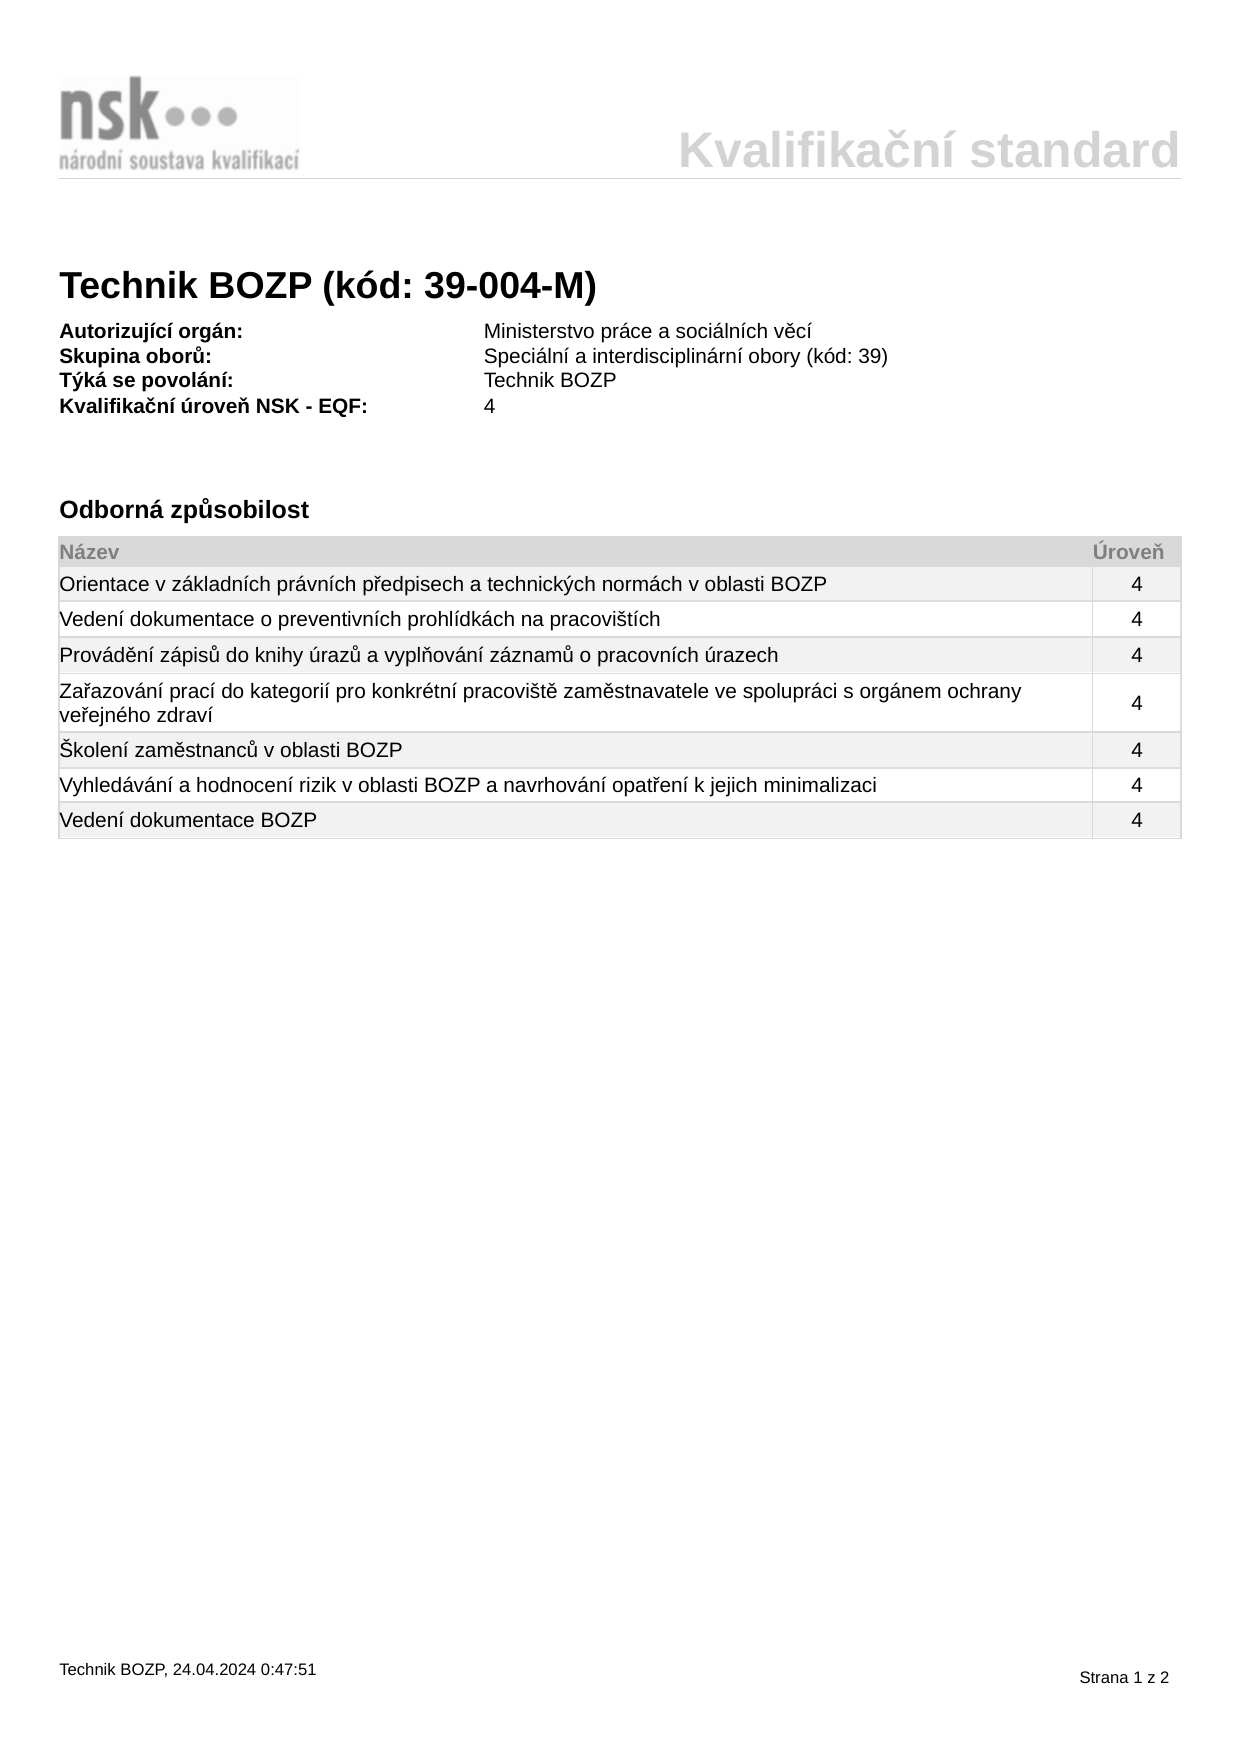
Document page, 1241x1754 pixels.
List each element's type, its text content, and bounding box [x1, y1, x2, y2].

table_cell [1169, 196, 1181, 224]
table_cell [862, 1138, 1093, 1398]
table_cell [620, 307, 626, 319]
table_cell [1093, 1399, 1169, 1659]
table_cell [862, 839, 1093, 1137]
table_cell [1169, 418, 1181, 489]
table_cell [1093, 196, 1169, 224]
table_cell Týká se povolání: [59, 368, 483, 392]
table_cell [862, 1399, 1093, 1659]
table_cell [620, 1138, 626, 1398]
table_header [621, 59, 626, 172]
table_cell [484, 839, 620, 1137]
table_cell Skupina oborů: [59, 344, 483, 368]
table_cell [862, 307, 1093, 319]
table_cell Technik BOZP (kód: 39-004-M) [59, 224, 1181, 307]
table_cell [1169, 1660, 1181, 1696]
table_cell [484, 524, 620, 536]
table_cell 4 [1093, 602, 1180, 636]
table_cell Speciální a interdisciplinární obory (kód: 39) [484, 344, 1181, 368]
table_cell [59, 179, 1181, 196]
table_cell [59, 172, 483, 178]
table_cell [484, 172, 620, 178]
table_cell [1093, 307, 1169, 319]
table_cell [626, 839, 862, 1137]
table_cell [59, 839, 483, 1137]
table_cell Vedení dokumentace o preventivních prohlídkách na pracovištích [60, 602, 1092, 636]
table_cell Technik BOZP [484, 368, 1181, 393]
table_cell [620, 524, 626, 536]
table_cell [59, 1138, 483, 1398]
table_cell [626, 524, 862, 536]
table_cell [59, 196, 483, 224]
table_cell [620, 839, 626, 1137]
table_cell 4 [484, 394, 1181, 417]
table_cell Ministerstvo práce a sociálních věcí [484, 319, 1181, 344]
table_cell Vyhledávání a hodnocení rizik v oblasti BOZP a navrhování opatření k jejich minimalizaci [60, 769, 1092, 801]
table_cell [1093, 1138, 1169, 1398]
table_cell [1093, 524, 1169, 536]
table_cell [484, 418, 620, 489]
table_cell Provádění zápisů do knihy úrazů a vyplňování záznamů o pracovních úrazech [60, 638, 1092, 672]
table_cell [1093, 418, 1169, 489]
table_cell Kvalifikační úroveň NSK - EQF: [59, 394, 483, 417]
table_cell [862, 418, 1093, 489]
table_cell Orientace v základních právních předpisech a technických normách v oblasti BOZP [60, 567, 1092, 600]
table_cell [1093, 839, 1169, 1137]
table_cell [59, 307, 483, 319]
table_cell [620, 196, 626, 224]
table_cell [484, 196, 620, 224]
table_cell [59, 524, 483, 536]
table_cell [484, 1399, 620, 1659]
table_cell Odborná způsobilost [59, 489, 1181, 524]
table_cell [626, 418, 862, 489]
table_cell [59, 418, 483, 489]
table_cell 4 [1093, 638, 1180, 672]
table_cell Školení zaměstnanců v oblasti BOZP [60, 733, 1092, 767]
table_cell Autorizující orgán: [59, 319, 483, 343]
table_cell Úroveň [1093, 537, 1180, 566]
table_header Kvalifikační standard [626, 59, 1181, 178]
table_cell [626, 307, 862, 319]
table_cell Zařazování prací do kategorií pro konkrétní pracoviště zaměstnavatele ve spolupráci s orgánem ochrany veřejného zdraví [60, 674, 1092, 731]
table_cell Technik BOZP, 24.04.2024 0:47:51 [59, 1660, 862, 1696]
table_cell [626, 1399, 862, 1659]
table_cell [862, 524, 1093, 536]
table_cell [620, 418, 626, 489]
table_cell Vedení dokumentace BOZP [60, 803, 1092, 837]
table_cell [626, 1138, 862, 1398]
picture [58, 59, 621, 172]
table_cell 4 [1093, 567, 1180, 600]
table_cell [1169, 839, 1181, 1137]
table_cell 4 [1093, 733, 1180, 767]
table_cell Strana 1 z 2 [862, 1660, 1169, 1696]
table_cell 4 [1093, 803, 1180, 837]
table_cell [1169, 1399, 1181, 1659]
table_cell [1169, 307, 1181, 319]
table_cell [862, 196, 1093, 224]
table_cell [620, 1399, 626, 1659]
table_cell Název [60, 537, 1092, 566]
table_cell 4 [1093, 769, 1180, 801]
table_cell [484, 1138, 620, 1398]
table_cell [626, 196, 862, 224]
table_cell [1169, 524, 1181, 536]
table_cell 4 [1093, 674, 1180, 731]
table_cell [484, 307, 620, 319]
table_cell [59, 1399, 483, 1659]
table_cell [1169, 1138, 1181, 1398]
